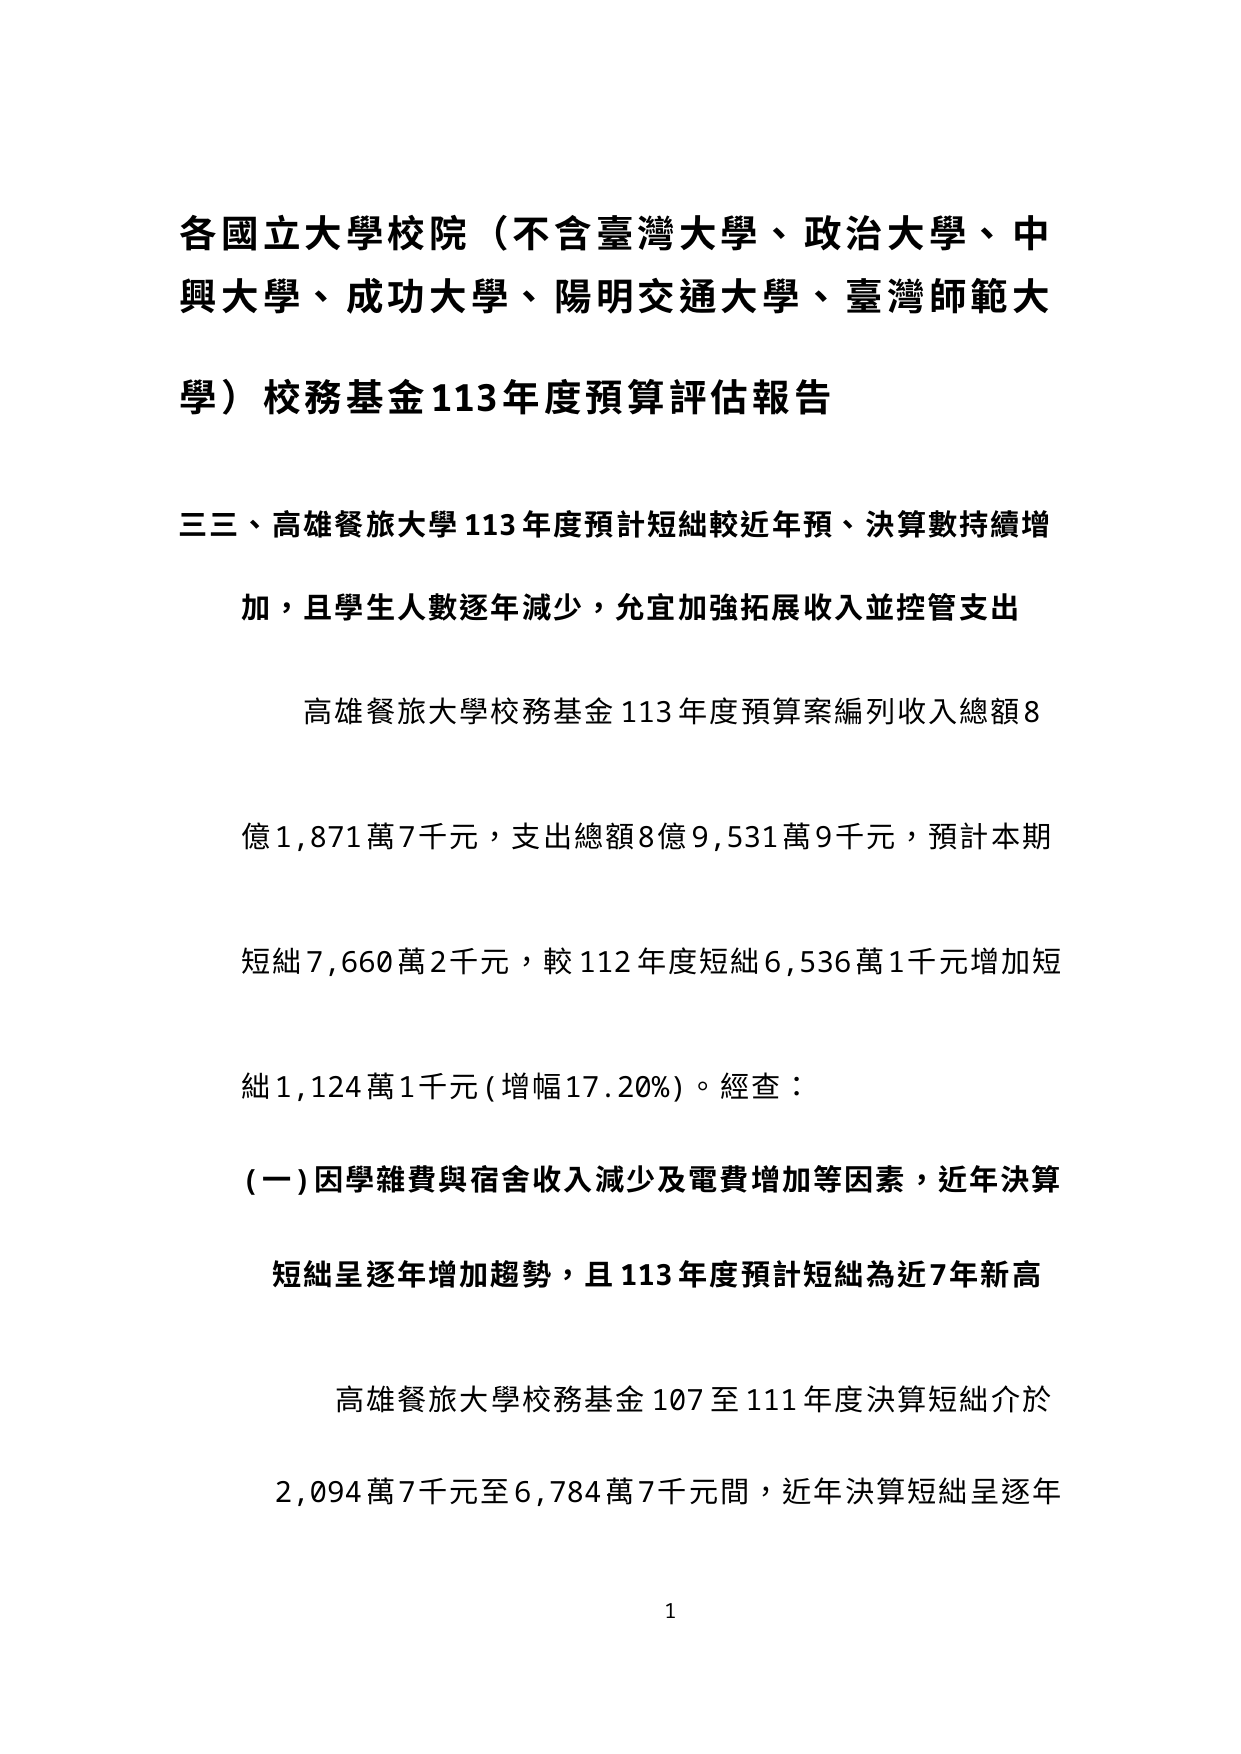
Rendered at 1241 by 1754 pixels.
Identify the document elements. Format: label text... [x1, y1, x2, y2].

text 高雄餐旅大學校務基金107至111年度決算短絀介於2,094萬7千元至6,784萬7千元間，近年決算短絀呈逐年 [266, 1314, 1063, 1502]
text (一)因學雜費與宿舍收入減少及電費增加等因素，近年決算短絀呈逐年增加趨勢，且113年度預計短絀為近7年新高 [236, 1127, 1063, 1314]
text 三三、高雄餐旅大學113年度預計短絀較近年預、決算數持續增加，且學生人數逐年減少，允宜加強拓展收入並控管支出 [177, 439, 1063, 627]
text 各國立大學校院（不含臺灣大學、政治大學、中興大學、成功大學、陽明交通大學、臺灣師範大學）校務基金113年度預算評估報告 [177, 189, 1063, 439]
text 高雄餐旅大學校務基金113年度預算案編列收入總額8億1,871萬7千元，支出總額8億9,531萬9千元，預計本期短絀7,660萬2千元，較112年度短絀6,536萬1千元增加短絀1,124萬1千元(增幅17.20%)。經查： [236, 627, 1063, 1127]
